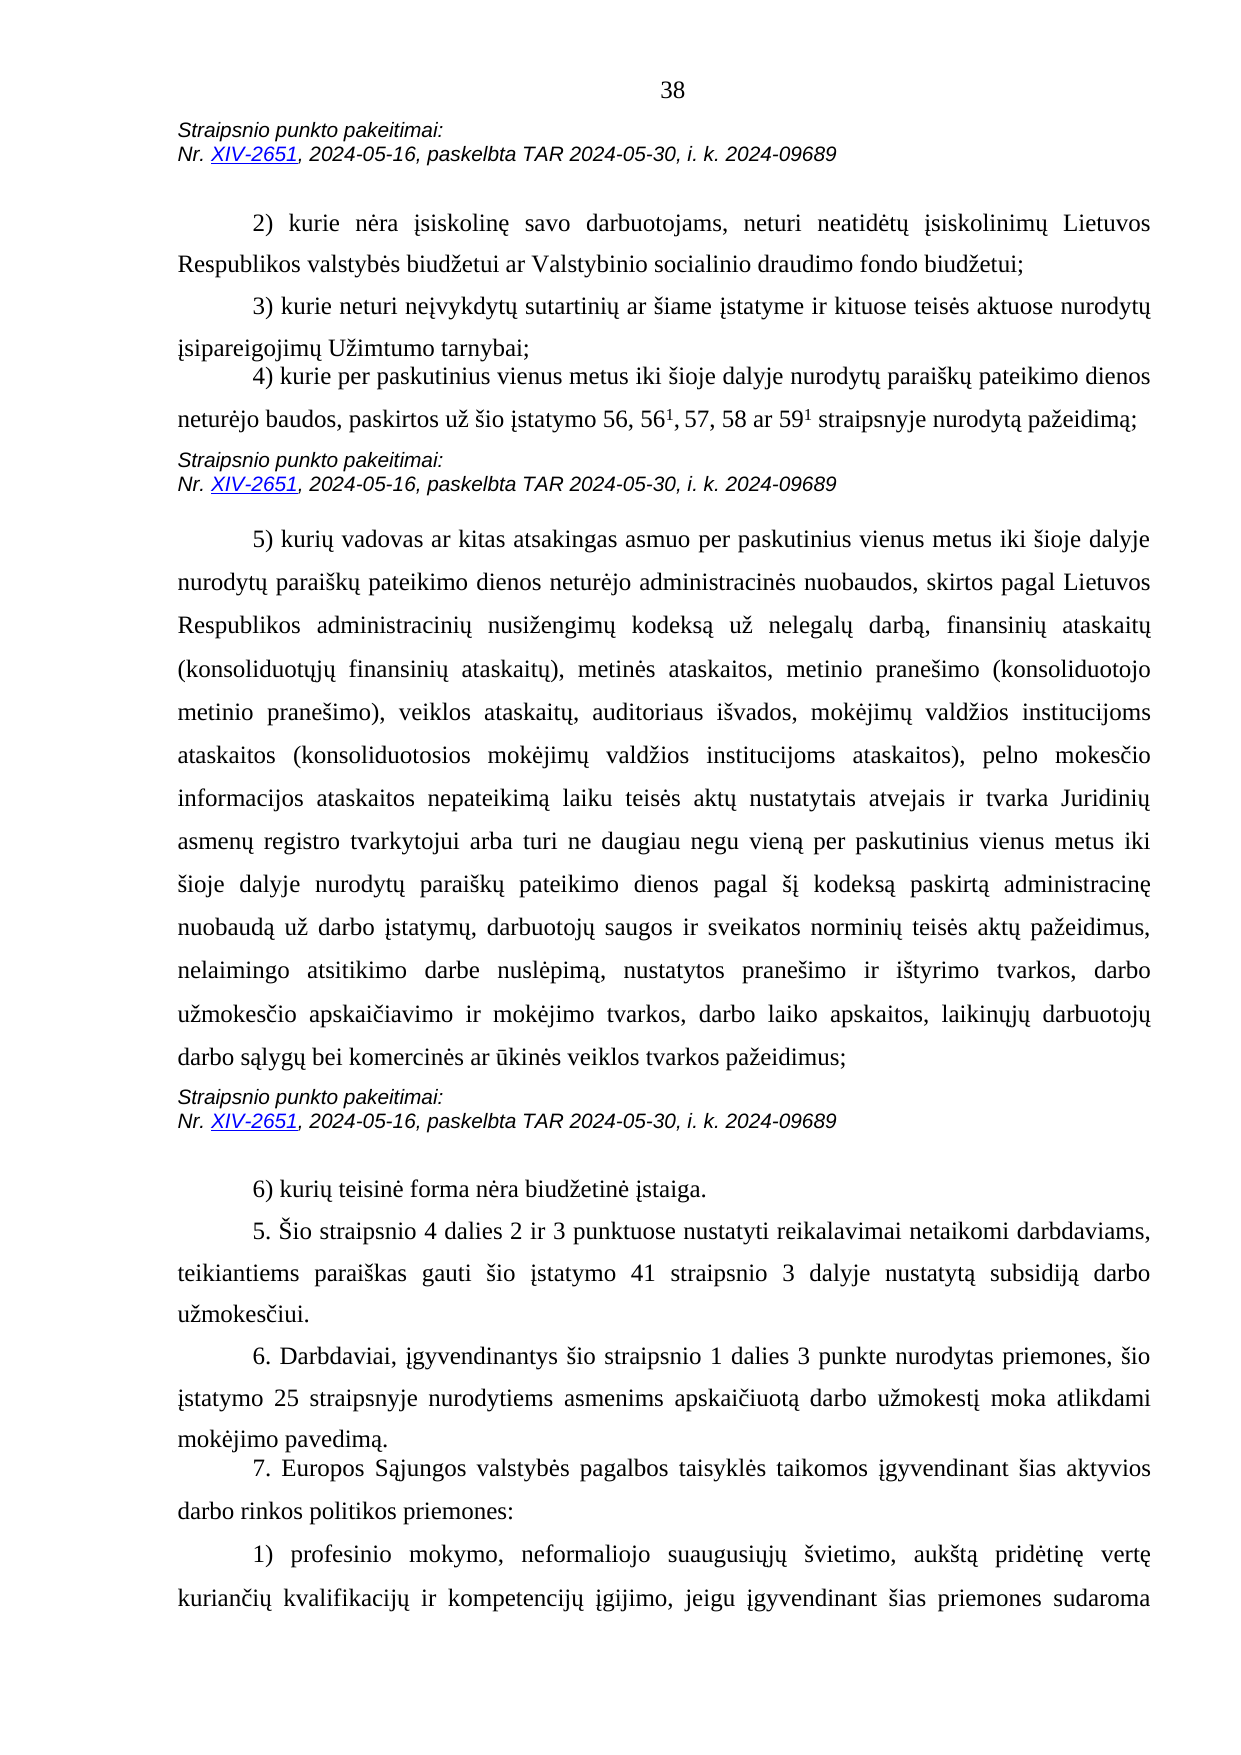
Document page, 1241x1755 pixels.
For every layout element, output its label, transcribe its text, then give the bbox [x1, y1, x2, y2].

text Straipsnio punkto pakeitimai: [177, 1085, 1152, 1109]
text 5. Šio straipsnio 4 dalies 2 ir 3 punktuose nustatyti reikalavimai netaikomi darbdaviams, teikiantiems paraiškas gauti šio įstatymo 41 straipsnio 3 dalyje nustatytą subsidiją darbo užmokesčiui. [177, 1203, 1152, 1328]
text 2) kurie nėra įsiskolinę savo darbuotojams, neturi neatidėtų įsiskolinimų Lietuvos Respublikos valstybės biudžetui ar Valstybinio socialinio draudimo fondo biudžetui; [177, 195, 1152, 278]
text Straipsnio punkto pakeitimai: [177, 448, 1152, 472]
text Nr. XIV-2651, 2024-05-16, paskelbta TAR 2024-05-30, i. k. 2024-09689 [177, 142, 1152, 166]
text Nr. XIV-2651, 2024-05-16, paskelbta TAR 2024-05-30, i. k. 2024-09689 [177, 1109, 1152, 1133]
text 4) kurie per paskutinius vienus metus iki šioje dalyje nurodytų paraiškų pateikimo dienos neturėjo baudos, paskirtos už šio įstatymo 56, 561, 57, 58 ar 591 straipsnyje nurodytą pažeidimą; [177, 361, 1152, 433]
text 7. Europos Sąjungos valstybės pagalbos taisyklės taikomos įgyvendinant šias aktyvios darbo rinkos politikos priemones: [177, 1453, 1152, 1525]
text Nr. XIV-2651, 2024-05-16, paskelbta TAR 2024-05-30, i. k. 2024-09689 [177, 472, 1152, 496]
text 6) kurių teisinė forma nėra biudžetinė įstaiga. [177, 1162, 1152, 1203]
text 5) kurių vadovas ar kitas atsakingas asmuo per paskutinius vienus metus iki šioje dalyje nurodytų paraiškų pateikimo dienos neturėjo administracinės nuobaudos, skirtos pagal Lietuvos Respublikos administracinių nusižengimų kodeksą už nelegalų darbą, finansinių ataskaitų (konsoliduotųjų finansinių ataskaitų), metinės ataskaitos, metinio pranešimo (konsoliduotojo metinio pranešimo), veiklos ataskaitų, auditoriaus išvados, mokėjimų valdžios institucijoms ataskaitos (konsoliduotosios mokėjimų valdžios institucijoms ataskaitos), pelno mokesčio informacijos ataskaitos nepateikimą laiku teisės aktų nustatytais atvejais ir tvarka Juridinių asmenų registro tvarkytojui arba turi ne daugiau negu vieną per paskutinius vienus metus iki šioje dalyje nurodytų paraiškų pateikimo dienos pagal šį kodeksą paskirtą administracinę nuobaudą už darbo įstatymų, darbuotojų saugos ir sveikatos norminių teisės aktų pažeidimus, nelaimingo atsitikimo darbe nuslėpimą, nustatytos pranešimo ir ištyrimo tvarkos, darbo užmokesčio apskaičiavimo ir mokėjimo tvarkos, darbo laiko apskaitos, laikinųjų darbuotojų darbo sąlygų bei komercinės ar ūkinės veiklos tvarkos pažeidimus; [177, 524, 1152, 1071]
text 3) kurie neturi neįvykdytų sutartinių ar šiame įstatyme ir kituose teisės aktuose nurodytų įsipareigojimų Užimtumo tarnybai; [177, 278, 1152, 361]
text 6. Darbdaviai, įgyvendinantys šio straipsnio 1 dalies 3 punkte nurodytas priemones, šio įstatymo 25 straipsnyje nurodytiems asmenims apskaičiuotą darbo užmokestį moka atlikdami mokėjimo pavedimą. [177, 1328, 1152, 1453]
text Straipsnio punkto pakeitimai: [177, 118, 1152, 142]
text 1) profesinio mokymo, neformaliojo suaugusiųjų švietimo, aukštą pridėtinę vertę kuriančių kvalifikacijų ir kompetencijų įgijimo, jeigu įgyvendinant šias priemones sudaroma [177, 1539, 1152, 1611]
